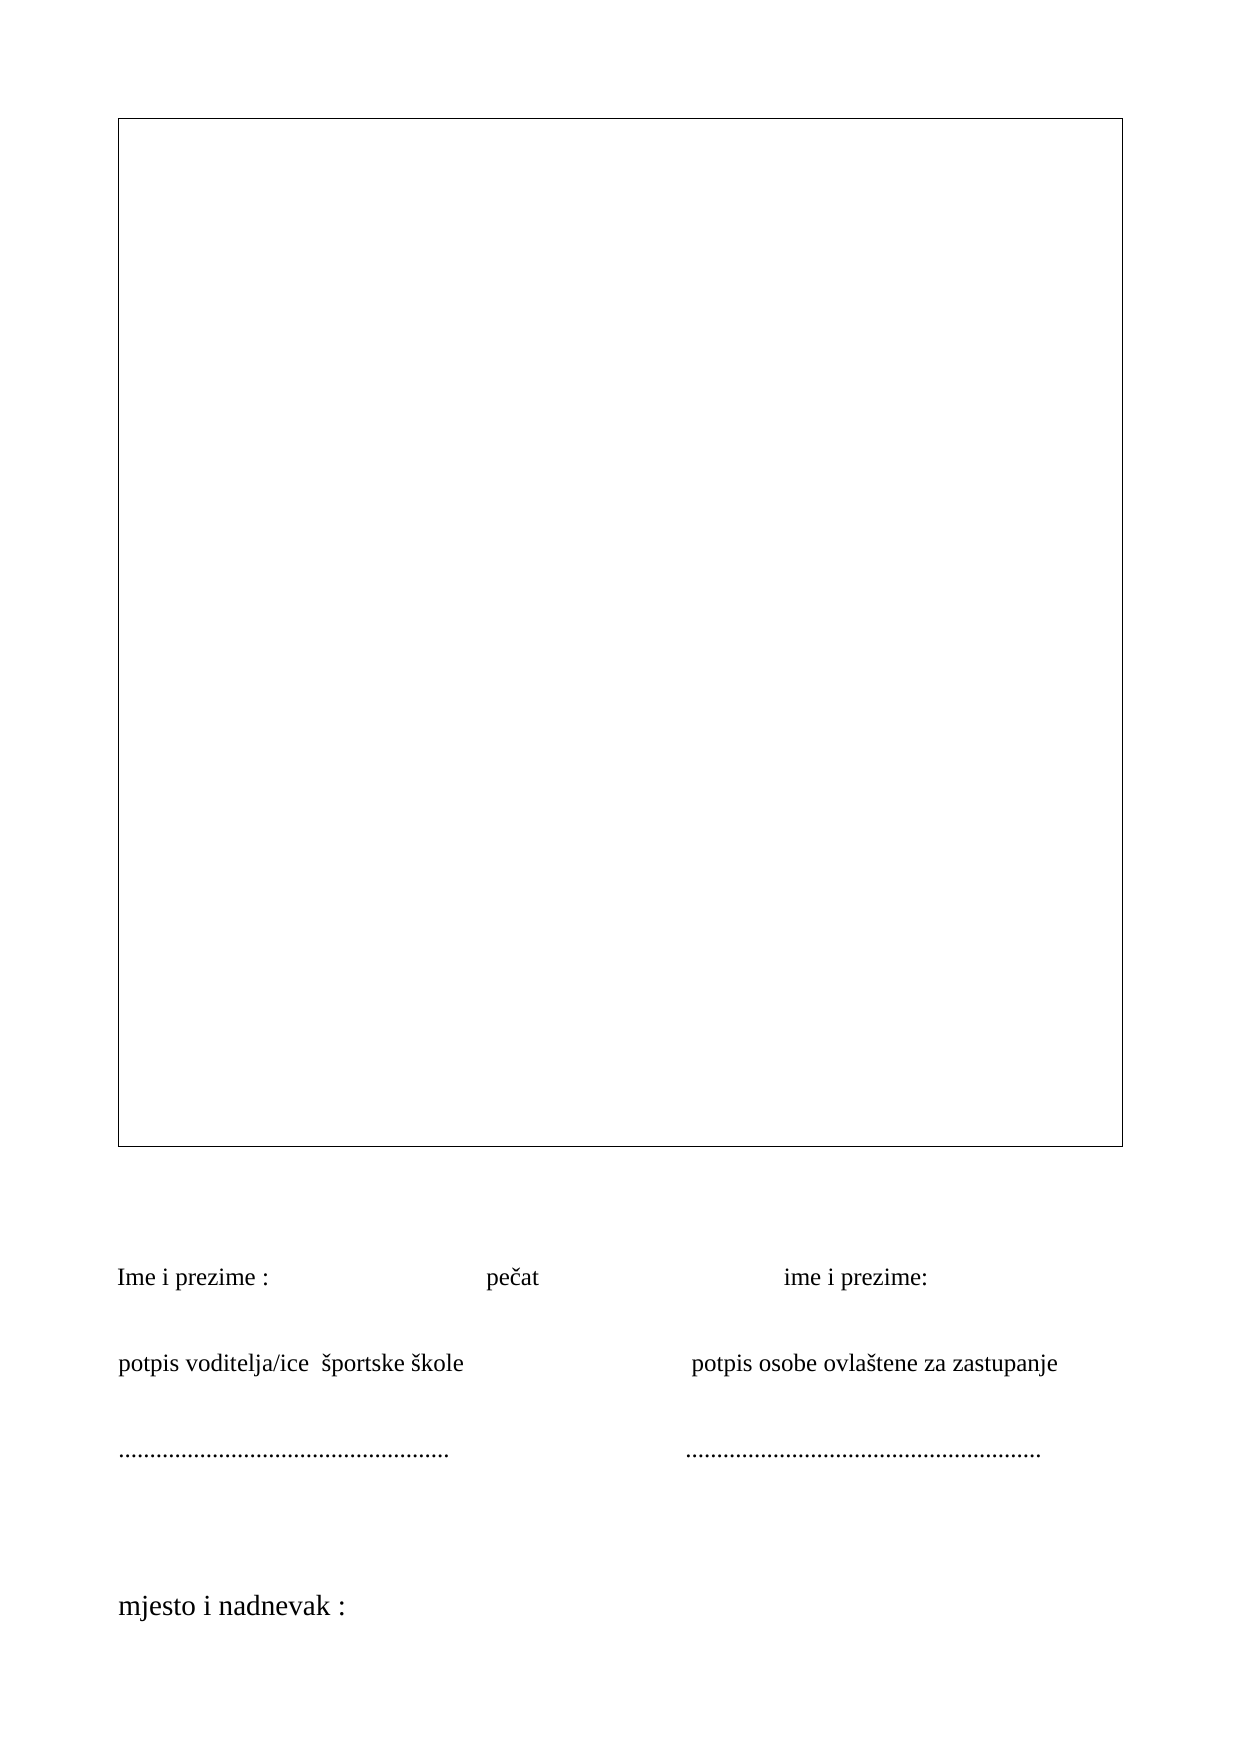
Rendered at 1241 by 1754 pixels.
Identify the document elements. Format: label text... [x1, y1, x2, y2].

text mjesto i nadnevak : [118, 1588, 1122, 1621]
table_header [119, 119, 1122, 1146]
text potpis voditelja/ice športske škole potpis osobe ovlaštene za zastupanje [118, 1348, 1122, 1377]
text Ime i prezime : pečat ime i prezime: [117, 1262, 1122, 1319]
text ..................................................... ......................................................... [118, 1434, 1122, 1463]
